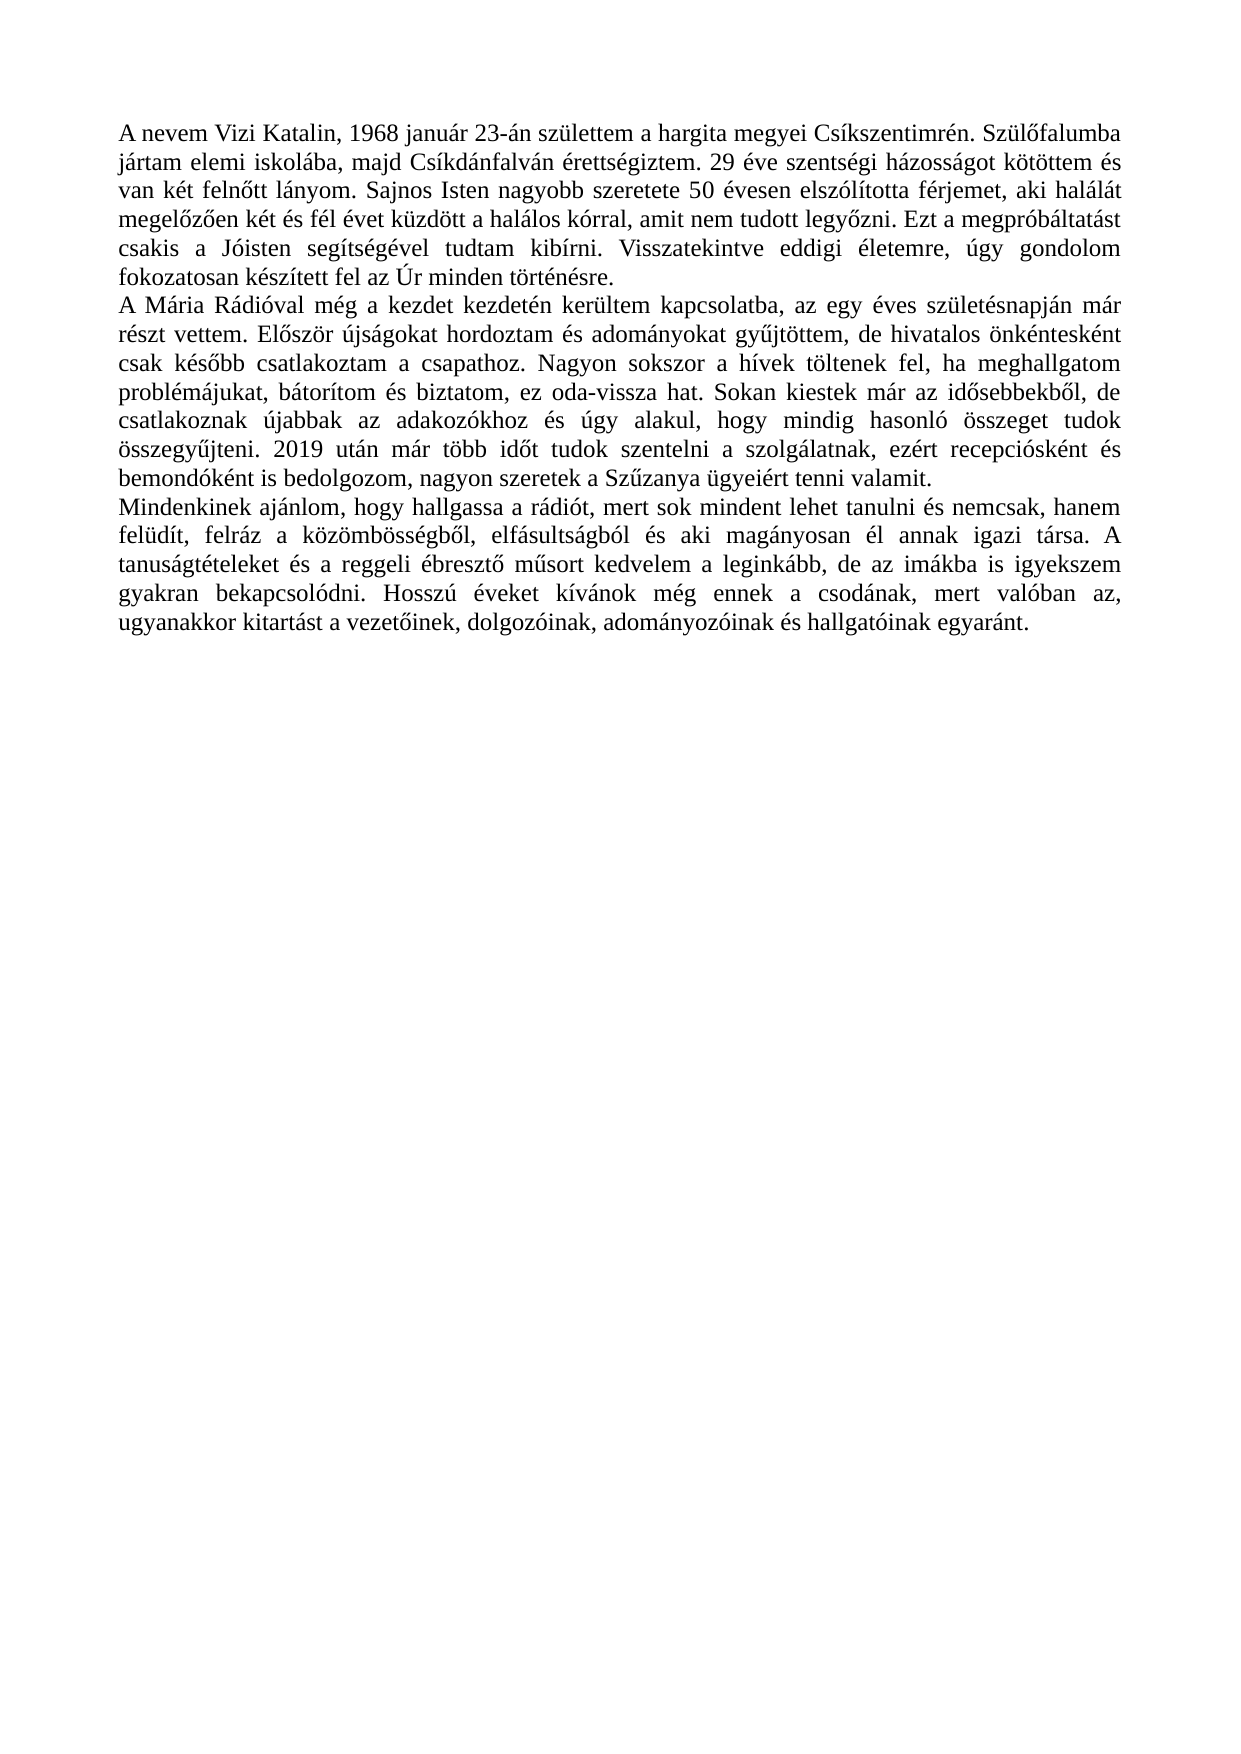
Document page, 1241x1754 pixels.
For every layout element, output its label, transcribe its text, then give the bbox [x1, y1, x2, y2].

text A nevem Vizi Katalin, 1968 január 23-án születtem a hargita megyei Csíkszentimrén. Szülőfalumba jártam elemi iskolába, majd Csíkdánfalván érettségiztem. 29 éve szentségi házosságot kötöttem és van két felnőtt lányom. Sajnos Isten nagyobb szeretete 50 évesen elszólította férjemet, aki halálát megelőzően két és fél évet küzdött a halálos kórral, amit nem tudott legyőzni. Ezt a megpróbáltatást csakis a Jóisten segítségével tudtam kibírni. Visszatekintve eddigi életemre, úgy gondolom fokozatosan készített fel az Úr minden történésre. [118, 118, 1122, 291]
text A Mária Rádióval még a kezdet kezdetén kerültem kapcsolatba, az egy éves születésnapján már részt vettem. Először újságokat hordoztam és adományokat gyűjtöttem, de hivatalos önkéntesként csak később csatlakoztam a csapathoz. Nagyon sokszor a hívek töltenek fel, ha meghallgatom problémájukat, bátorítom és biztatom, ez oda-vissza hat. Sokan kiestek már az idősebbekből, de csatlakoznak újabbak az adakozókhoz és úgy alakul, hogy mindig hasonló összeget tudok összegyűjteni. 2019 után már több időt tudok szentelni a szolgálatnak, ezért recepciósként és bemondóként is bedolgozom, nagyon szeretek a Szűzanya ügyeiért tenni valamit. [118, 291, 1122, 492]
text Mindenkinek ajánlom, hogy hallgassa a rádiót, mert sok mindent lehet tanulni és nemcsak, hanem felüdít, felráz a közömbösségből, elfásultságból és aki magányosan él annak igazi társa. A tanuságtételeket és a reggeli ébresztő műsort kedvelem a leginkább, de az imákba is igyekszem gyakran bekapcsolódni. Hosszú éveket kívánok még ennek a csodának, mert valóban az, ugyanakkor kitartást a vezetőinek, dolgozóinak, adományozóinak és hallgatóinak egyaránt. [118, 492, 1122, 636]
